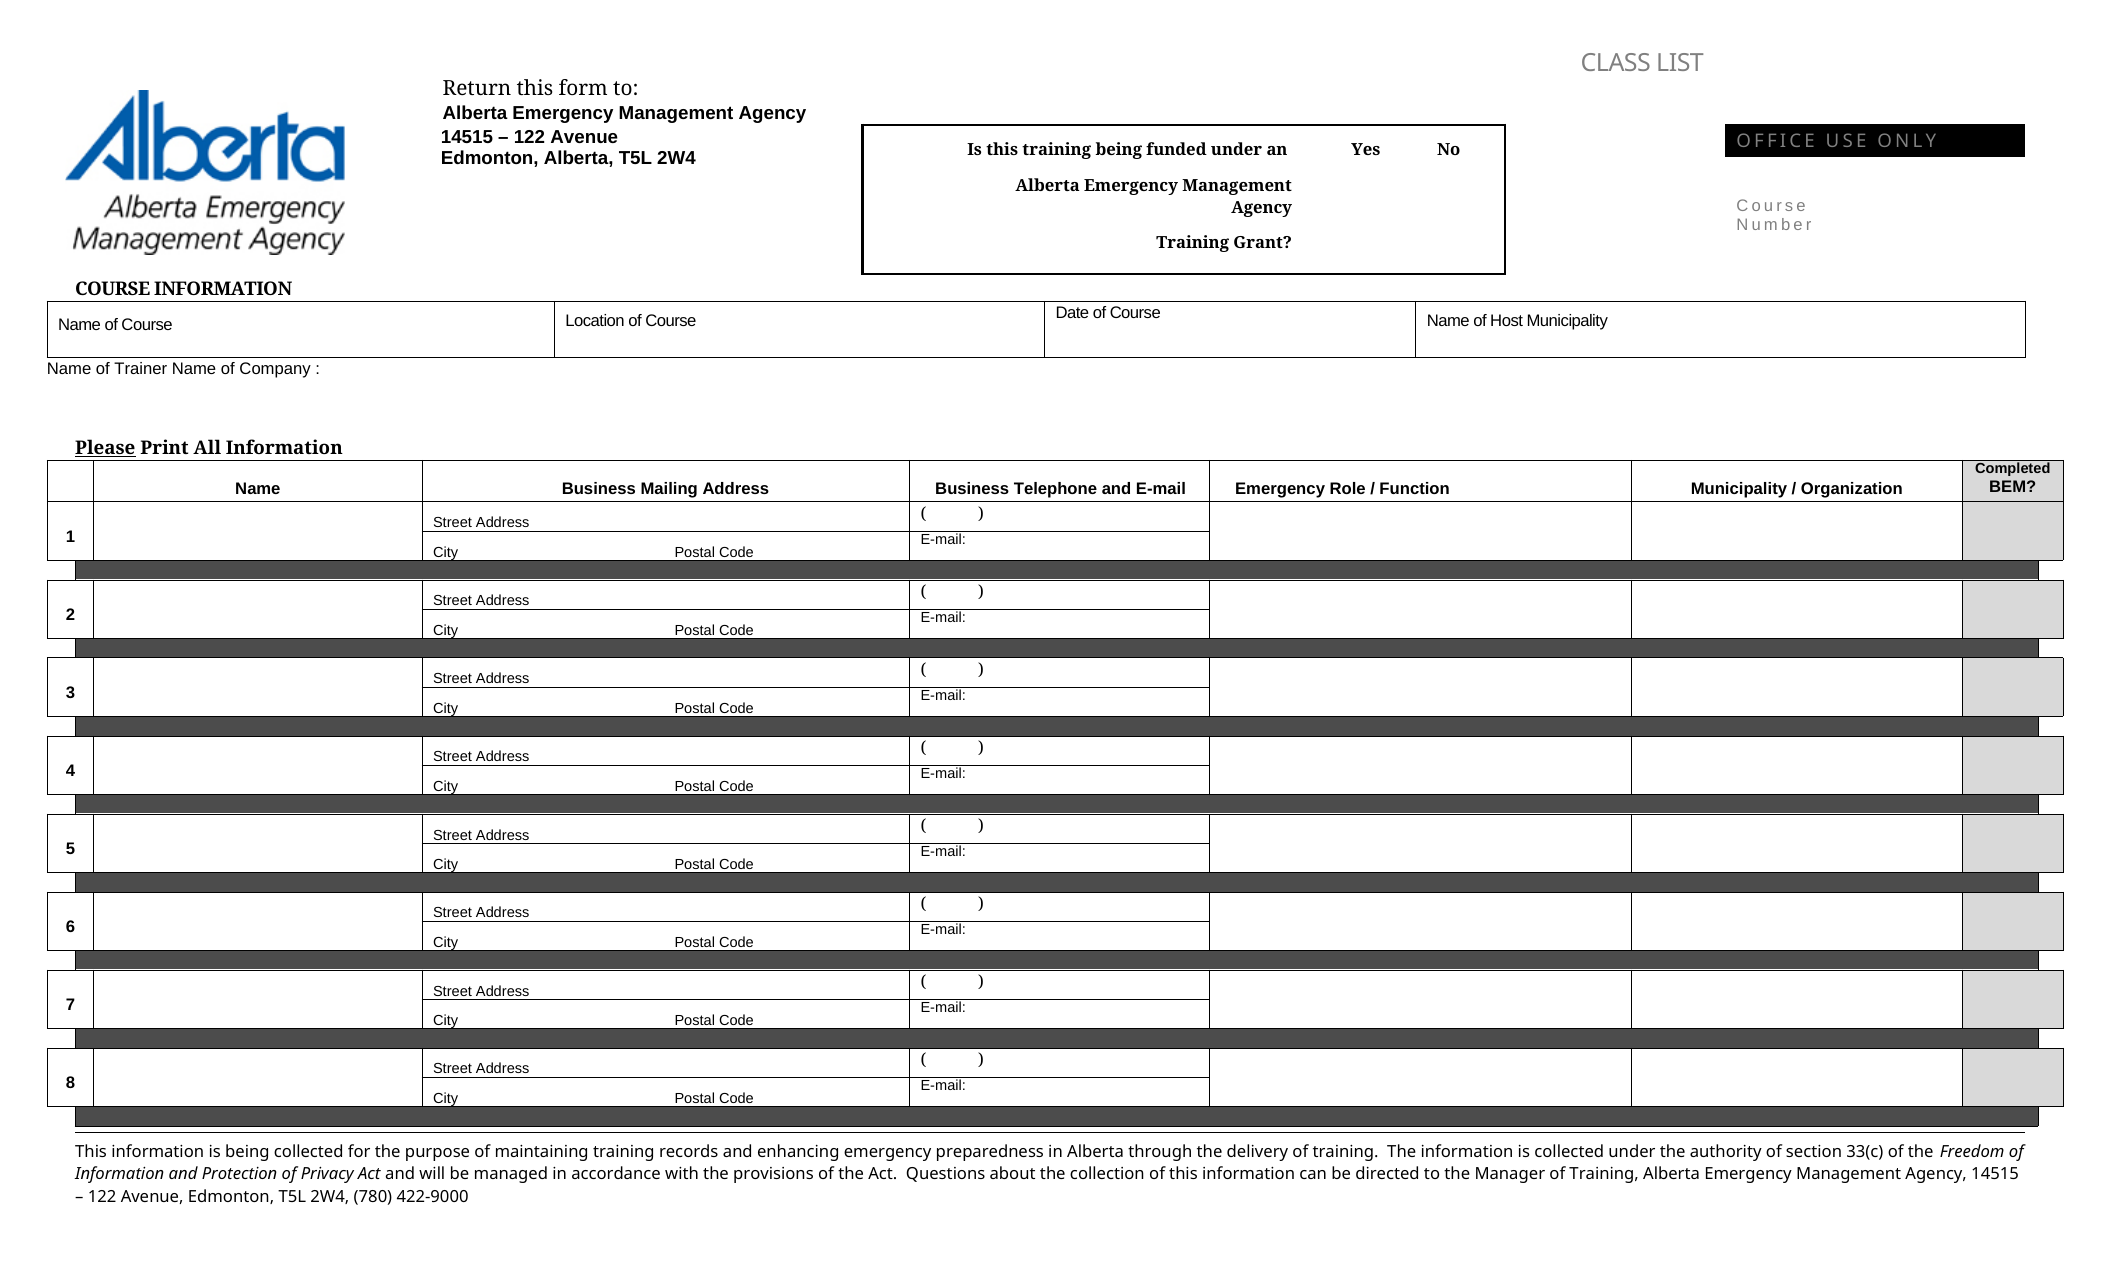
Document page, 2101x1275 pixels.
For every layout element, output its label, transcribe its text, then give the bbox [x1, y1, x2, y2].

table_cell E-mail: [910, 766, 1209, 794]
table_header Name of Host Municipality [1416, 302, 2025, 357]
table_cell [1632, 971, 1962, 1028]
table_cell [1963, 581, 2063, 638]
table_cell [2039, 795, 2063, 813]
table_cell City Postal Code [423, 766, 909, 794]
table_cell [47, 951, 75, 969]
table_cell [1963, 1049, 2063, 1106]
table_cell [2039, 1107, 2063, 1126]
table_cell [1210, 658, 1631, 716]
table_header OFFICE USE ONLY [1725, 124, 2025, 157]
table_cell E-mail: [910, 610, 1209, 638]
table_header Business Telephone and E-mail [910, 461, 1209, 501]
table_cell E-mail: [910, 922, 1209, 950]
table_header ( ) [910, 658, 1209, 687]
table_cell [76, 1107, 2038, 1126]
table_cell [76, 717, 2038, 736]
table_cell [47, 795, 75, 813]
table_cell 4 [48, 737, 93, 794]
table_cell [94, 581, 422, 638]
table_header Business Mailing Address [423, 461, 909, 501]
table_cell City Postal Code [423, 610, 909, 638]
table_cell [76, 795, 2038, 813]
table_cell [2039, 1029, 2063, 1048]
table_header Street Address [423, 1049, 909, 1077]
table_cell [76, 1029, 2038, 1048]
table_header ( ) [910, 737, 1209, 765]
table_cell [1632, 581, 1962, 638]
table_cell Yes No [1303, 126, 1504, 273]
table_cell [47, 717, 75, 736]
table_cell City Postal Code [423, 922, 909, 950]
table_header Emergency Role / Function [1210, 461, 1631, 501]
table_cell [1506, 124, 1725, 273]
table_header Street Address [423, 658, 909, 687]
table_header ( ) [910, 815, 1209, 843]
table_cell City Postal Code [423, 688, 909, 716]
table_header Municipality / Organization [1632, 461, 1962, 501]
table_header Street Address [423, 581, 909, 609]
table_header Street Address [423, 737, 909, 765]
table_cell [2039, 873, 2063, 892]
table_header [2025, 124, 2050, 157]
table_header Street Address [423, 893, 909, 921]
table_cell 8 [48, 1049, 93, 1106]
table_cell [1632, 737, 1962, 794]
table_cell [1632, 815, 1962, 872]
table_cell [76, 951, 2038, 969]
table_cell [1963, 893, 2063, 950]
table_header Return this form to: Alberta Emergency Management Agency [431, 45, 1252, 123]
table_cell 6 [48, 893, 93, 950]
table_header [2025, 45, 2050, 123]
table_header [48, 461, 93, 501]
table_cell E-mail: [910, 844, 1209, 872]
table_cell [2039, 951, 2063, 969]
table_cell [1210, 581, 1631, 638]
table_cell E-mail: [910, 1078, 1209, 1106]
table_cell City Postal Code [423, 1078, 909, 1106]
table_header ( ) [910, 502, 1209, 531]
table_cell [1210, 1049, 1631, 1106]
table_cell [76, 561, 2038, 579]
table_header Name [94, 461, 422, 501]
text Name of Trainer Name of Company : [47, 359, 2025, 378]
table_header Date of Course [1045, 302, 1415, 357]
table_cell [94, 815, 422, 872]
table_header CLASS LIST [1252, 45, 2025, 123]
text COURSE INFORMATION [75, 275, 2025, 301]
picture [65, 90, 345, 255]
table_header Completed BEM? [1963, 461, 2063, 501]
table_cell [94, 658, 422, 716]
table_cell [94, 893, 422, 950]
table_header ( ) [910, 1049, 1209, 1077]
table_cell [94, 971, 422, 1028]
table_cell [1210, 502, 1631, 560]
table_cell City Postal Code [423, 532, 909, 560]
table_cell [47, 561, 75, 579]
table_cell [2039, 717, 2063, 736]
table_cell [1963, 502, 2063, 560]
table_header ( ) [910, 581, 1209, 609]
table_cell [1210, 737, 1631, 794]
table_cell [1632, 1049, 1962, 1106]
table_cell [1632, 893, 1962, 950]
table_header Street Address [423, 815, 909, 843]
table_cell E-mail: [910, 1000, 1209, 1028]
table_header Name of Course [48, 302, 554, 357]
table_cell [1632, 502, 1962, 560]
table_header ( ) [910, 893, 1209, 921]
table_cell City Postal Code [423, 1000, 909, 1028]
table_cell 3 [48, 658, 93, 716]
table_cell Course Number [1725, 158, 1875, 273]
table_cell [2025, 158, 2050, 273]
text Please Print All Information [75, 378, 2025, 460]
table_cell 5 [48, 815, 93, 872]
table_cell E-mail: [910, 688, 1209, 716]
table_cell [94, 1049, 422, 1106]
table_cell [1963, 737, 2063, 794]
table_cell 7 [48, 971, 93, 1028]
table_cell [1210, 815, 1631, 872]
table_cell 2 [48, 581, 93, 638]
table_cell [2039, 639, 2063, 657]
table_cell [1963, 658, 2063, 716]
table_header Street Address [423, 502, 909, 531]
table_cell [1210, 971, 1631, 1028]
table_header Location of Course [555, 302, 1044, 357]
table_cell [94, 737, 422, 794]
table_cell [47, 873, 75, 892]
table_cell [76, 639, 2038, 657]
table_cell [94, 502, 422, 560]
table_cell 1 [48, 502, 93, 560]
table_cell 14515 – 122 Avenue Edmonton, Alberta, T5L 2W4 [431, 124, 861, 273]
table_cell [1210, 893, 1631, 950]
table_header [38, 45, 431, 273]
table_cell City Postal Code [423, 844, 909, 872]
table_cell E-mail: [910, 532, 1209, 560]
table_cell [47, 1029, 75, 1048]
table_cell [1632, 658, 1962, 716]
table_cell [1963, 815, 2063, 872]
table_header ( ) [910, 971, 1209, 999]
table_cell [47, 639, 75, 657]
table_cell [2039, 561, 2063, 579]
table_cell [1875, 158, 2025, 273]
table_cell [76, 873, 2038, 892]
table_cell [47, 1107, 75, 1126]
table_header Street Address [423, 971, 909, 999]
table_cell Is this training being funded under an Alberta Emergency Management Agency Training Grant? [864, 126, 1303, 273]
table_cell [1963, 971, 2063, 1028]
